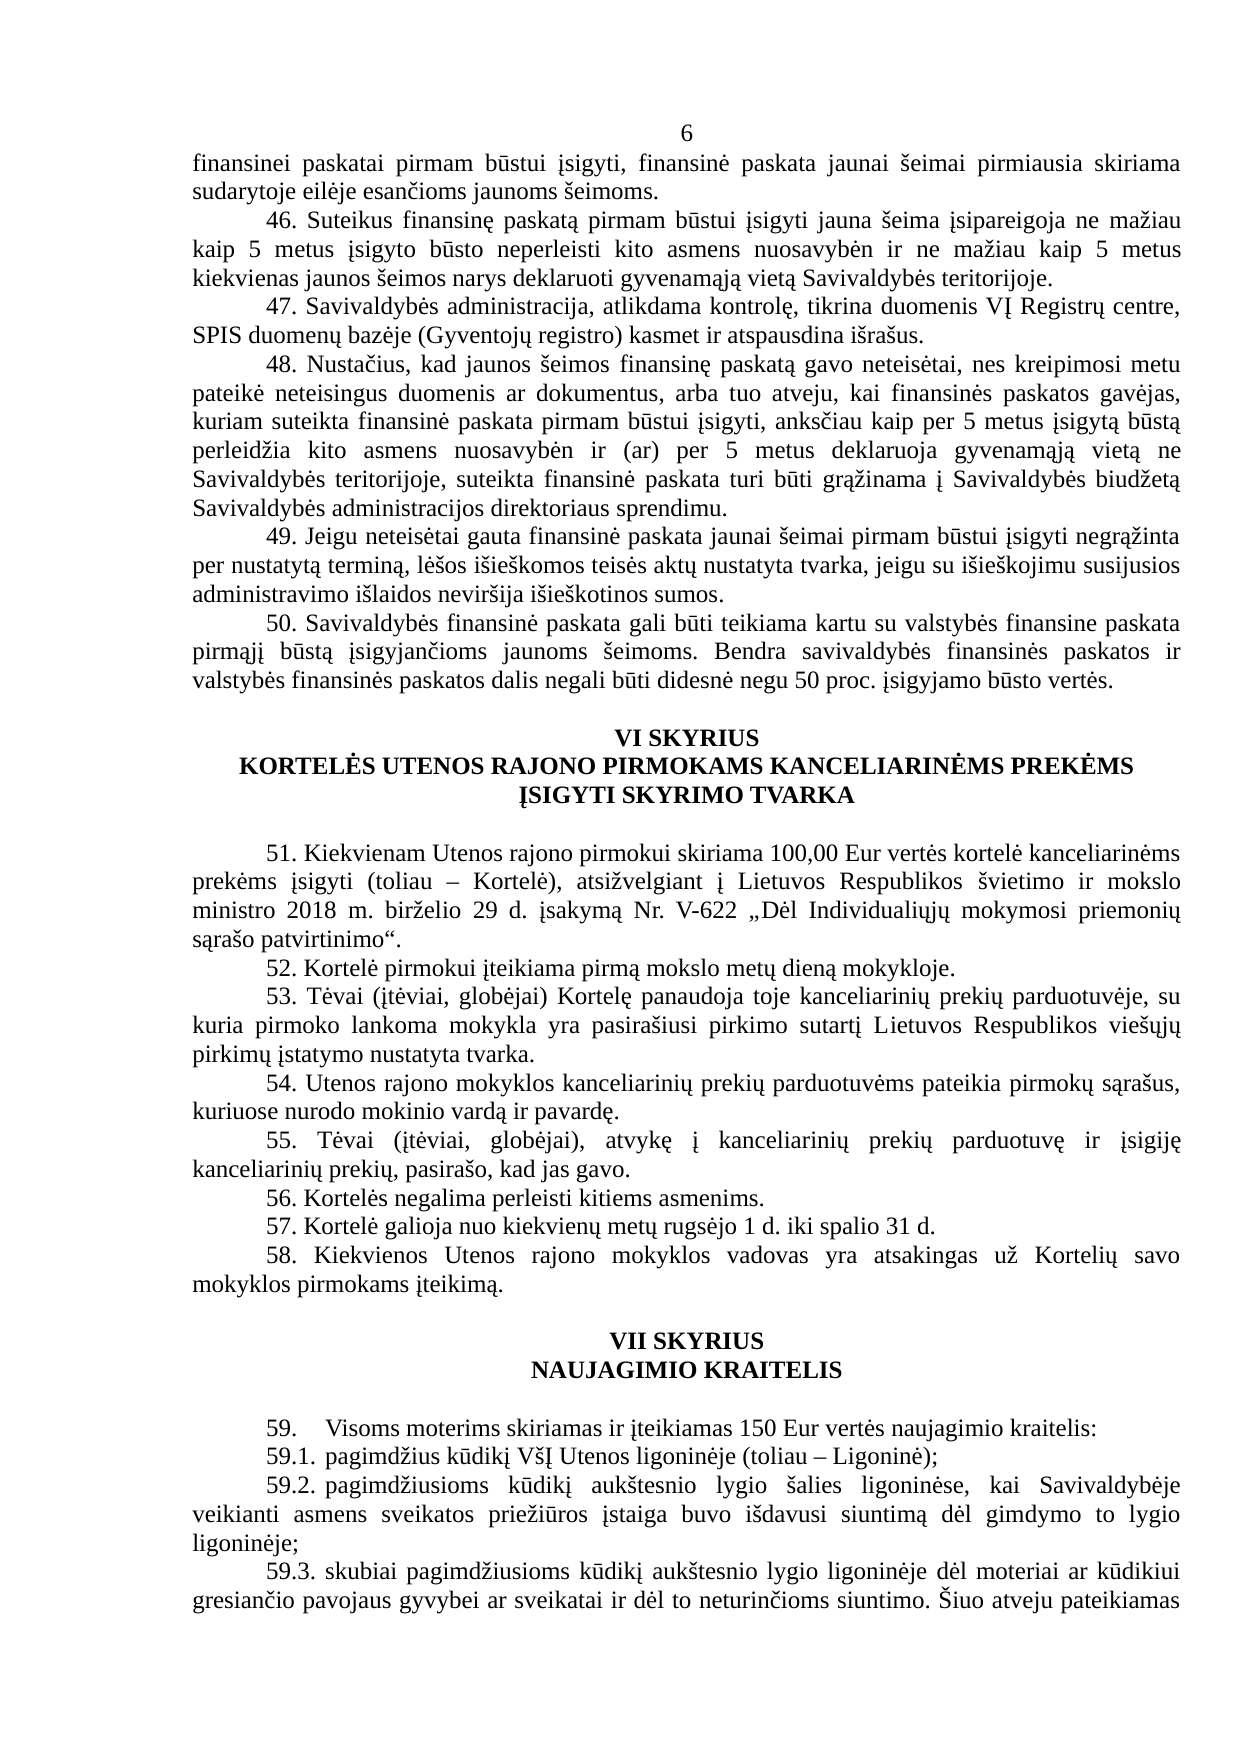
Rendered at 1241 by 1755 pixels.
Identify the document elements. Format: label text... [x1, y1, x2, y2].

text 59. Visoms moterims skiriamas ir įteikiamas 150 Eur vertės naujagimio kraitelis: [192, 1413, 1181, 1441]
text VII SKYRIUS [192, 1326, 1181, 1355]
text 48. Nustačius, kad jaunos šeimos finansinę paskatą gavo neteisėtai, nes kreipimosi metu pateikė neteisingus duomenis ar dokumentus, arba tuo atveju, kai finansinės paskatos gavėjas, kuriam suteikta finansinė paskata pirmam būstui įsigyti, anksčiau kaip per 5 metus įsigytą būstą perleidžia kito asmens nuosavybėn ir (ar) per 5 metus deklaruoja gyvenamąją vietą ne Savivaldybės teritorijoje, suteikta finansinė paskata turi būti grąžinama į Savivaldybės biudžetą Savivaldybės administracijos direktoriaus sprendimu. [192, 349, 1181, 521]
text 53. Tėvai (įtėviai, globėjai) Kortelę panaudoja toje kanceliarinių prekių parduotuvėje, su kuria pirmoko lankoma mokykla yra pasirašiusi pirkimo sutartį Lietuvos Respublikos viešųjų pirkimų įstatymo nustatyta tvarka. [192, 981, 1181, 1068]
text 58. Kiekvienos Utenos rajono mokyklos vadovas yra atsakingas už Kortelių savo mokyklos pirmokams įteikimą. [192, 1240, 1181, 1298]
text 59.3. skubiai pagimdžiusioms kūdikį aukštesnio lygio ligoninėje dėl moteriai ar kūdikiui gresiančio pavojaus gyvybei ar sveikatai ir dėl to neturinčioms siuntimo. Šiuo atveju pateikiamas [192, 1556, 1181, 1614]
text 52. Kortelė pirmokui įteikiama pirmą mokslo metų dieną mokykloje. [192, 953, 1181, 981]
text 51. Kiekvienam Utenos rajono pirmokui skiriama 100,00 Eur vertės kortelė kanceliarinėms prekėms įsigyti (toliau – Kortelė), atsižvelgiant į Lietuvos Respublikos švietimo ir mokslo ministro 2018 m. birželio 29 d. įsakymą Nr. V-622 „Dėl Individualiųjų mokymosi priemonių sąrašo patvirtinimo“. [192, 838, 1181, 953]
text 47. Savivaldybės administracija, atlikdama kontrolę, tikrina duomenis VĮ Registrų centre, SPIS duomenų bazėje (Gyventojų registro) kasmet ir atspausdina išrašus. [192, 291, 1181, 349]
text 55. Tėvai (įtėviai, globėjai), atvykę į kanceliarinių prekių parduotuvę ir įsigiję kanceliarinių prekių, pasirašo, kad jas gavo. [192, 1125, 1181, 1183]
text 59.1. pagimdžius kūdikį VšĮ Utenos ligoninėje (toliau – Ligoninė); [192, 1441, 1181, 1470]
text 56. Kortelės negalima perleisti kitiems asmenims. [192, 1183, 1181, 1211]
text KORTELĖS UTENOS RAJONO PIRMOKAMS KANCELIARINĖMS PREKĖMS ĮSIGYTI SKYRIMO TVARKA [192, 751, 1181, 809]
text 54. Utenos rajono mokyklos kanceliarinių prekių parduotuvėms pateikia pirmokų sąrašus, kuriuose nurodo mokinio vardą ir pavardę. [192, 1068, 1181, 1125]
text finansinei paskatai pirmam būstui įsigyti, finansinė paskata jaunai šeimai pirmiausia skiriama sudarytoje eilėje esančioms jaunoms šeimoms. [192, 148, 1181, 205]
text 50. Savivaldybės finansinė paskata gali būti teikiama kartu su valstybės finansine paskata pirmąjį būstą įsigyjančioms jaunoms šeimoms. Bendra savivaldybės finansinės paskatos ir valstybės finansinės paskatos dalis negali būti didesnė negu 50 proc. įsigyjamo būsto vertės. [192, 608, 1181, 694]
text 46. Suteikus finansinę paskatą pirmam būstui įsigyti jauna šeima įsipareigoja ne mažiau kaip 5 metus įsigyto būsto neperleisti kito asmens nuosavybėn ir ne mažiau kaip 5 metus kiekvienas jaunos šeimos narys deklaruoti gyvenamąją vietą Savivaldybės teritorijoje. [192, 205, 1181, 291]
text 57. Kortelė galioja nuo kiekvienų metų rugsėjo 1 d. iki spalio 31 d. [192, 1211, 1181, 1240]
text 59.2. pagimdžiusioms kūdikį aukštesnio lygio šalies ligoninėse, kai Savivaldybėje veikianti asmens sveikatos priežiūros įstaiga buvo išdavusi siuntimą dėl gimdymo to lygio ligoninėje; [192, 1470, 1181, 1556]
text 49. Jeigu neteisėtai gauta finansinė paskata jaunai šeimai pirmam būstui įsigyti negrąžinta per nustatytą terminą, lėšos išieškomos teisės aktų nustatyta tvarka, jeigu su išieškojimu susijusios administravimo išlaidos neviršija išieškotinos sumos. [192, 521, 1181, 608]
text VI SKYRIUS [192, 723, 1181, 751]
text NAUJAGIMIO KRAITELIS [192, 1355, 1181, 1384]
